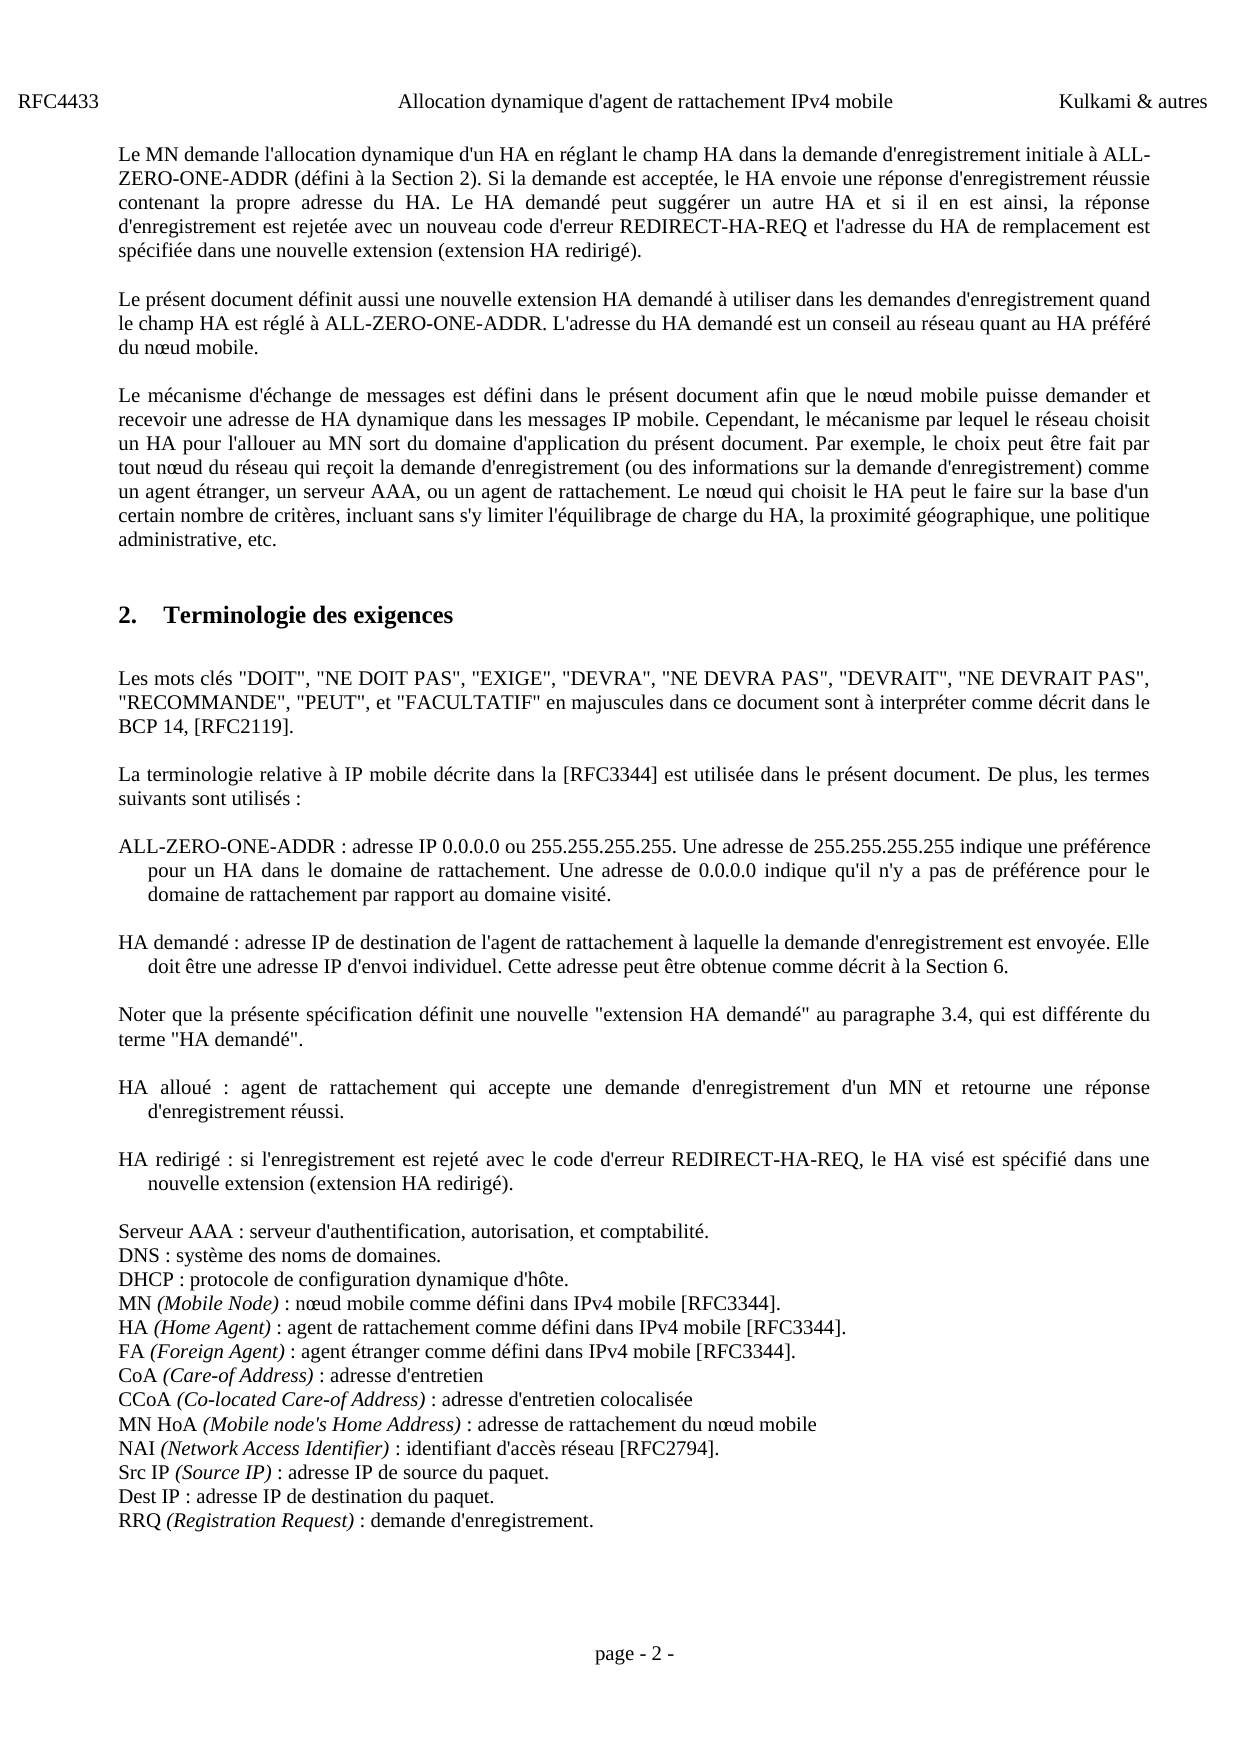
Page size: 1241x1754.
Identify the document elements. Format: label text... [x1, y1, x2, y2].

text Le MN demande l'allocation dynamique d'un HA en réglant le champ HA dans la demande d'enregistrement initiale à ALL-ZERO-ONE-ADDR (défini à la Section 2). Si la demande est acceptée, le HA envoie une réponse d'enregistrement réussie contenant la propre adresse du HA. Le HA demandé peut suggérer un autre HA et si il en est ainsi, la réponse d'enregistrement est rejetée avec un nouveau code d'erreur REDIRECT-HA-REQ et l'adresse du HA de remplacement est spécifiée dans une nouvelle extension (extension HA redirigé). [118, 142, 1152, 262]
text HA demandé : adresse IP de destination de l'agent de rattachement à laquelle la demande d'enregistrement est envoyée. Elle doit être une adresse IP d'envoi individuel. Cette adresse peut être obtenue comme décrit à la Section 6. [118, 930, 1152, 978]
text ALL-ZERO-ONE-ADDR : adresse IP 0.0.0.0 ou 255.255.255.255. Une adresse de 255.255.255.255 indique une préférence pour un HA dans le domaine de rattachement. Une adresse de 0.0.0.0 indique qu'il n'y a pas de préférence pour le domaine de rattachement par rapport au domaine visité. [118, 834, 1152, 906]
text DHCP : protocole de configuration dynamique d'hôte. [118, 1267, 1152, 1291]
text La terminologie relative à IP mobile décrite dans la [RFC3344] est utilisée dans le présent document. De plus, les termes suivants sont utilisés : [118, 762, 1152, 810]
text Le présent document définit aussi une nouvelle extension HA demandé à utiliser dans les demandes d'enregistrement quand le champ HA est réglé à ALL-ZERO-ONE-ADDR. L'adresse du HA demandé est un conseil au réseau quant au HA préféré du nœud mobile. [118, 286, 1152, 359]
text Src IP (Source IP) : adresse IP de source du paquet. [118, 1459, 1152, 1484]
text Noter que la présente spécification définit une nouvelle "extension HA demandé" au paragraphe 3.4, qui est différente du terme "HA demandé". [118, 1002, 1152, 1051]
text FA (Foreign Agent) : agent étranger comme défini dans IPv4 mobile [RFC3344]. [118, 1339, 1152, 1363]
text Les mots clés "DOIT", "NE DOIT PAS", "EXIGE", "DEVRA", "NE DEVRA PAS", "DEVRAIT", "NE DEVRAIT PAS", "RECOMMANDE", "PEUT", et "FACULTATIF" en majuscules dans ce document sont à interpréter comme décrit dans le BCP 14, [RFC2119]. [118, 666, 1152, 738]
text Dest IP : adresse IP de destination du paquet. [118, 1484, 1152, 1508]
subtitle 2. Terminologie des exigences [118, 600, 1152, 629]
text HA (Home Agent) : agent de rattachement comme défini dans IPv4 mobile [RFC3344]. [118, 1315, 1152, 1339]
text Serveur AAA : serveur d'authentification, autorisation, et comptabilité. [118, 1219, 1152, 1243]
text DNS : système des noms de domaines. [118, 1243, 1152, 1267]
text CoA (Care-of Address) : adresse d'entretien [118, 1363, 1152, 1387]
text HA redirigé : si l'enregistrement est rejeté avec le code d'erreur REDIRECT-HA-REQ, le HA visé est spécifié dans une nouvelle extension (extension HA redirigé). [118, 1147, 1152, 1195]
text CCoA (Co-located Care-of Address) : adresse d'entretien colocalisée [118, 1387, 1152, 1411]
text HA alloué : agent de rattachement qui accepte une demande d'enregistrement d'un MN et retourne une réponse d'enregistrement réussi. [118, 1074, 1152, 1123]
text RRQ (Registration Request) : demande d'enregistrement. [118, 1508, 1152, 1532]
text MN HoA (Mobile node's Home Address) : adresse de rattachement du nœud mobile [118, 1411, 1152, 1436]
text NAI (Network Access Identifier) : identifiant d'accès réseau [RFC2794]. [118, 1436, 1152, 1459]
text MN (Mobile Node) : nœud mobile comme défini dans IPv4 mobile [RFC3344]. [118, 1291, 1152, 1315]
text Le mécanisme d'échange de messages est défini dans le présent document afin que le nœud mobile puisse demander et recevoir une adresse de HA dynamique dans les messages IP mobile. Cependant, le mécanisme par lequel le réseau choisit un HA pour l'allouer au MN sort du domaine d'application du présent document. Par exemple, le choix peut être fait par tout nœud du réseau qui reçoit la demande d'enregistrement (ou des informations sur la demande d'enregistrement) comme un agent étranger, un serveur AAA, ou un agent de rattachement. Le nœud qui choisit le HA peut le faire sur la base d'un certain nombre de critères, incluant sans s'y limiter l'équilibrage de charge du HA, la proximité géographique, une politique administrative, etc. [118, 383, 1152, 551]
